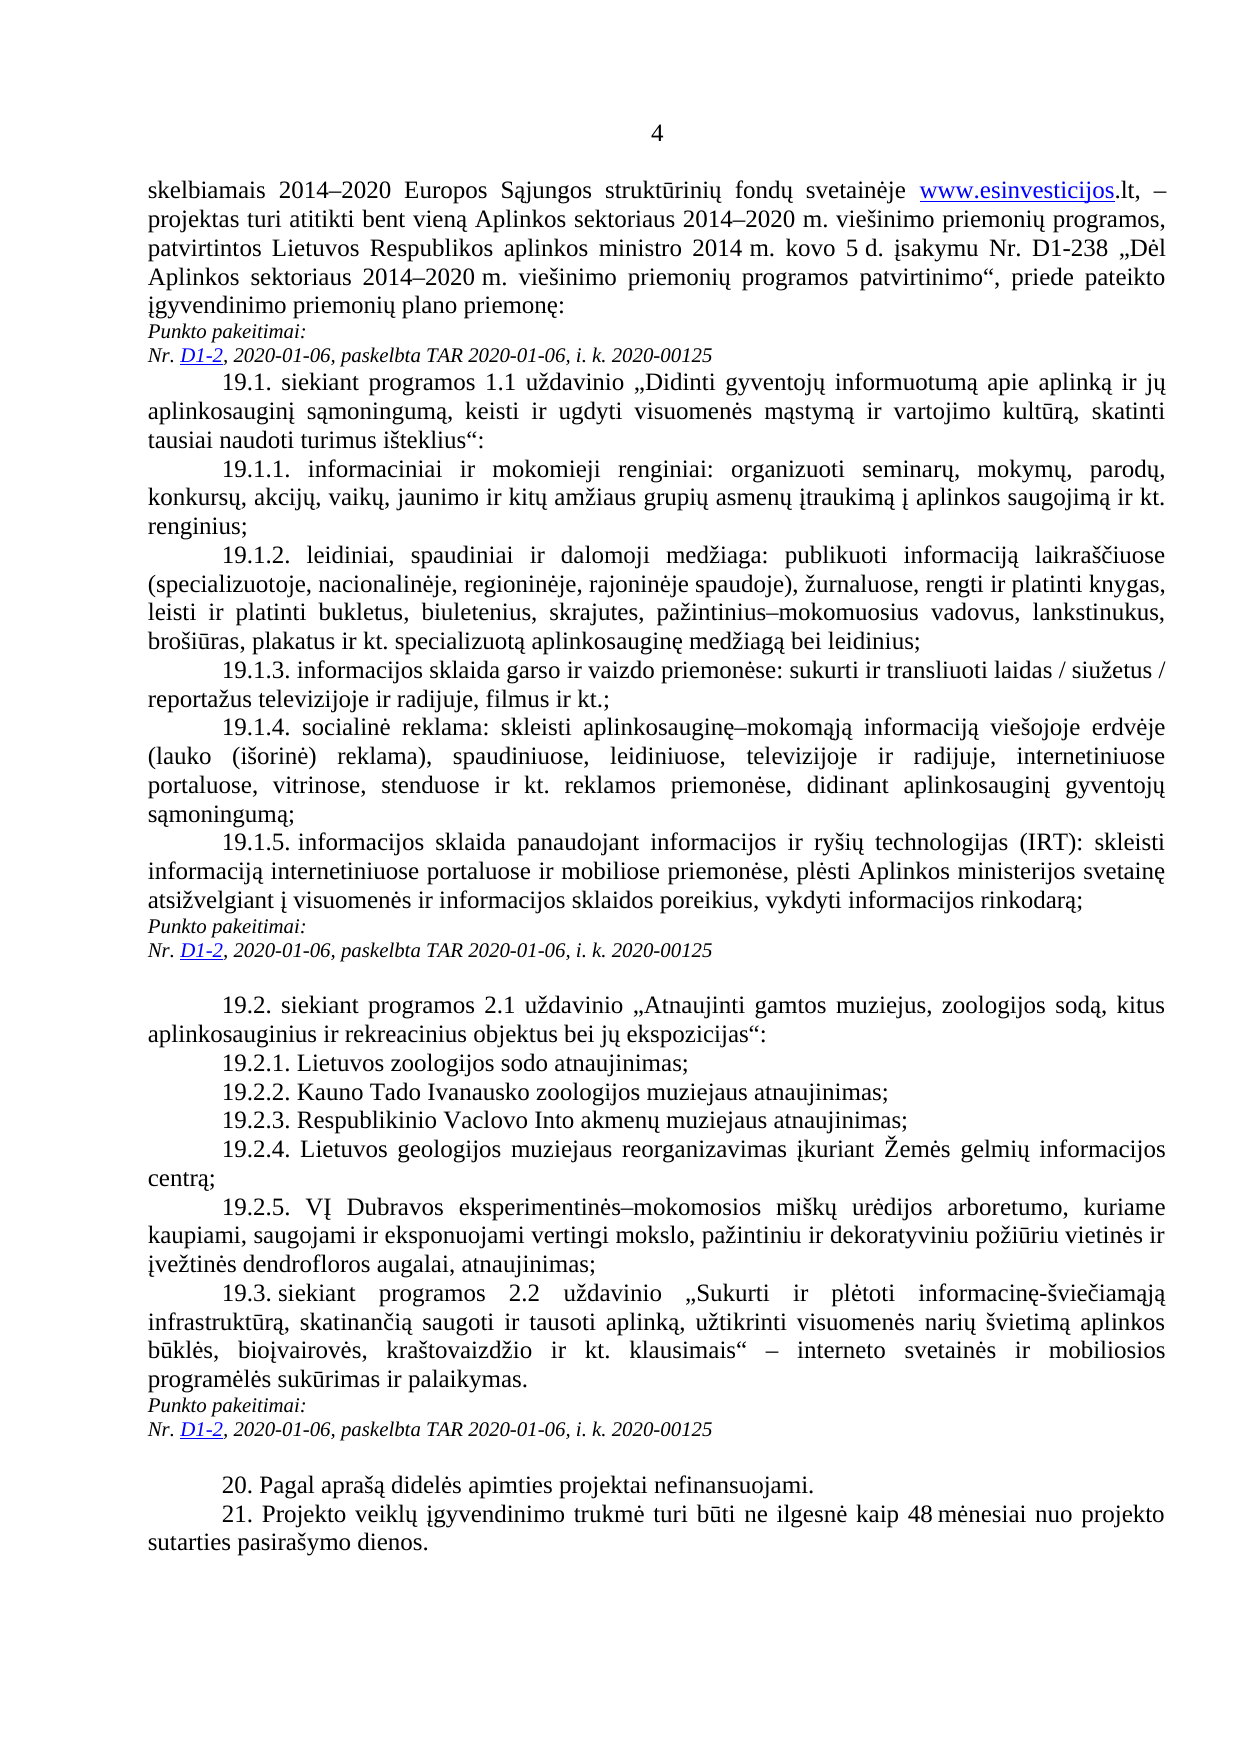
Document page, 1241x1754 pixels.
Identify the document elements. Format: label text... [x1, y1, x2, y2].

text Nr. D1-2, 2020-01-06, paskelbta TAR 2020-01-06, i. k. 2020-00125 [148, 343, 1166, 367]
text 19.1.5. informacijos sklaida panaudojant informacijos ir ryšių technologijas (IRT): skleisti informaciją internetiniuose portaluose ir mobiliose priemonėse, plėsti Aplinkos ministerijos svetainę atsižvelgiant į visuomenės ir informacijos sklaidos poreikius, vykdyti informacijos rinkodarą; [148, 827, 1166, 914]
text 19.1.1. informaciniai ir mokomieji renginiai: organizuoti seminarų, mokymų, parodų, konkursų, akcijų, vaikų, jaunimo ir kitų amžiaus grupių asmenų įtraukimą į aplinkos saugojimą ir kt. renginius; [148, 454, 1166, 540]
text 21. Projekto veiklų įgyvendinimo trukmė turi būti ne ilgesnė kaip 48 mėnesiai nuo projekto sutarties pasirašymo dienos. [148, 1499, 1166, 1556]
text 19.1. siekiant programos 1.1 uždavinio „Didinti gyventojų informuotumą apie aplinką ir jų aplinkosauginį sąmoningumą, keisti ir ugdyti visuomenės mąstymą ir vartojimo kultūrą, skatinti tausiai naudoti turimus išteklius“: [148, 367, 1166, 454]
text 19.2.5. VĮ Dubravos eksperimentinės–mokomosios miškų urėdijos arboretumo, kuriame kaupiami, saugojami ir eksponuojami vertingi mokslo, pažintiniu ir dekoratyviniu požiūriu vietinės ir įvežtinės dendrofloros augalai, atnaujinimas; [148, 1192, 1166, 1278]
text 19.2.2. Kauno Tado Ivanausko zoologijos muziejaus atnaujinimas; [148, 1077, 1166, 1106]
text Punkto pakeitimai: [148, 1393, 1166, 1417]
text 19.2. siekiant programos 2.1 uždavinio „Atnaujinti gamtos muziejus, zoologijos sodą, kitus aplinkosauginius ir rekreacinius objektus bei jų ekspozicijas“: [148, 991, 1166, 1048]
text 19.2.4. Lietuvos geologijos muziejaus reorganizavimas įkuriant Žemės gelmių informacijos centrą; [148, 1134, 1166, 1192]
text 19.2.1. Lietuvos zoologijos sodo atnaujinimas; [148, 1048, 1166, 1077]
text Nr. D1-2, 2020-01-06, paskelbta TAR 2020-01-06, i. k. 2020-00125 [148, 938, 1166, 962]
text 19.2.3. Respublikinio Vaclovo Into akmenų muziejaus atnaujinimas; [148, 1106, 1166, 1134]
text Punkto pakeitimai: [148, 319, 1166, 343]
text Punkto pakeitimai: [148, 914, 1166, 938]
text Nr. D1-2, 2020-01-06, paskelbta TAR 2020-01-06, i. k. 2020-00125 [148, 1417, 1166, 1441]
text 19.3. siekiant programos 2.2 uždavinio „Sukurti ir plėtoti informacinę-šviečiamąją infrastruktūrą, skatinančią saugoti ir tausoti aplinką, užtikrinti visuomenės narių švietimą aplinkos būklės, bioįvairovės, kraštovaizdžio ir kt. klausimais“ – interneto svetainės ir mobiliosios programėlės sukūrimas ir palaikymas. [148, 1278, 1166, 1393]
text 20. Pagal aprašą didelės apimties projektai nefinansuojami. [148, 1470, 1166, 1499]
text skelbiamais 2014–2020 Europos Sąjungos struktūrinių fondų svetainėje www.esinvesticijos.lt, – projektas turi atitikti bent vieną Aplinkos sektoriaus 2014–2020 m. viešinimo priemonių programos, patvirtintos Lietuvos Respublikos aplinkos ministro 2014 m. kovo 5 d. įsakymu Nr. D1-238 „Dėl Aplinkos sektoriaus 2014–2020 m. viešinimo priemonių programos patvirtinimo“, priede pateikto įgyvendinimo priemonių plano priemonę: [148, 176, 1166, 319]
text 19.1.3. informacijos sklaida garso ir vaizdo priemonėse: sukurti ir transliuoti laidas / siužetus / reportažus televizijoje ir radijuje, filmus ir kt.; [148, 655, 1166, 712]
text 19.1.4. socialinė reklama: skleisti aplinkosauginę–mokomąją informaciją viešojoje erdvėje (lauko (išorinė) reklama), spaudiniuose, leidiniuose, televizijoje ir radijuje, internetiniuose portaluose, vitrinose, stenduose ir kt. reklamos priemonėse, didinant aplinkosauginį gyventojų sąmoningumą; [148, 712, 1166, 827]
text 19.1.2. leidiniai, spaudiniai ir dalomoji medžiaga: publikuoti informaciją laikraščiuose (specializuotoje, nacionalinėje, regioninėje, rajoninėje spaudoje), žurnaluose, rengti ir platinti knygas, leisti ir platinti bukletus, biuletenius, skrajutes, pažintinius–mokomuosius vadovus, lankstinukus, brošiūras, plakatus ir kt. specializuotą aplinkosauginę medžiagą bei leidinius; [148, 540, 1166, 655]
